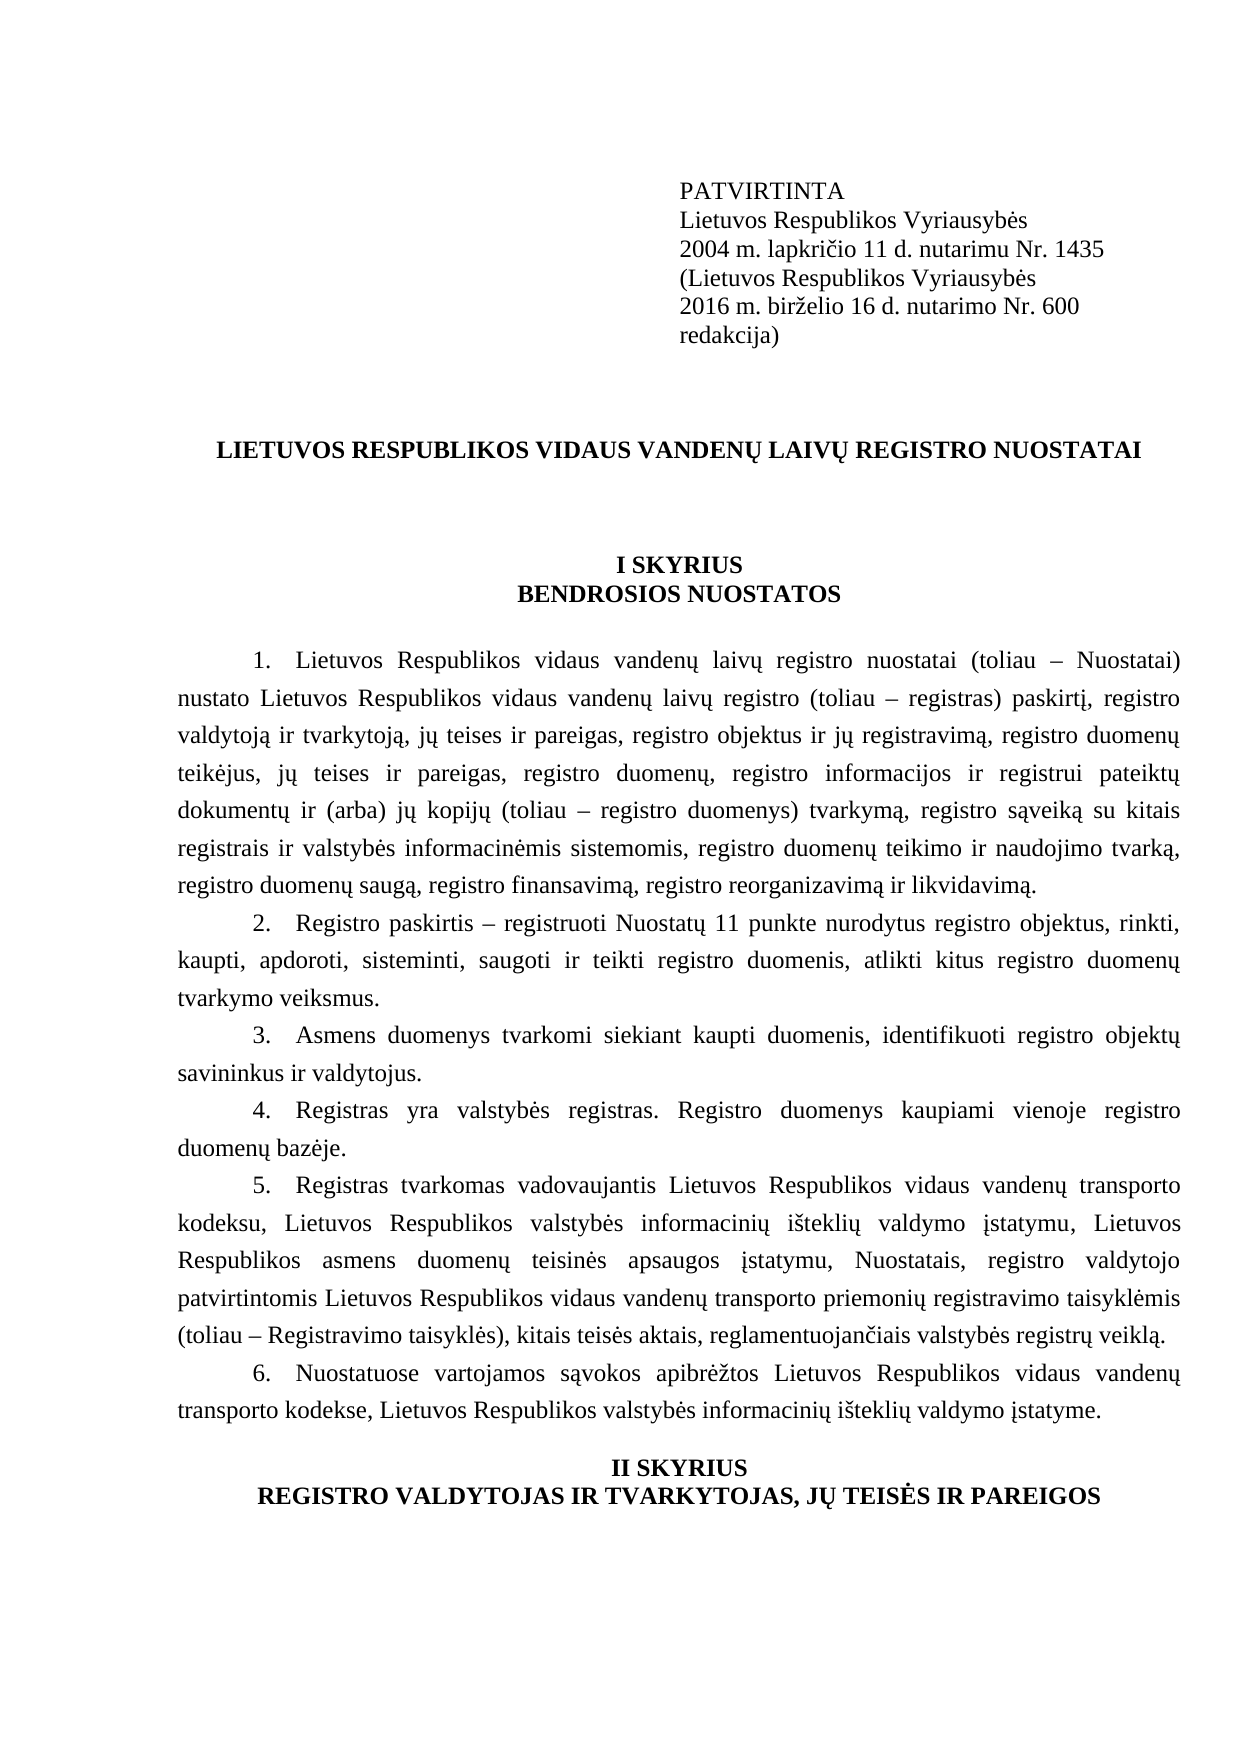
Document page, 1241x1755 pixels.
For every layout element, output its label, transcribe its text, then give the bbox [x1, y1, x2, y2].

text Registro valdytojas ir tvarkytojas, jų teisės ir pareigos [177, 1481, 1181, 1510]
text 1. Lietuvos Respublikos vidaus vandenų laivų registro nuostatai (toliau – Nuostatai) nustato Lietuvos Respublikos vidaus vandenų laivų registro (toliau – registras) paskirtį, registro valdytoją ir tvarkytoją, jų teises ir pareigas, registro objektus ir jų registravimą, registro duomenų teikėjus, jų teises ir pareigas, registro duomenų, registro informacijos ir registrui pateiktų dokumentų ir (arba) jų kopijų (toliau – registro duomenys) tvarkymą, registro sąveiką su kitais registrais ir valstybės informacinėmis sistemomis, registro duomenų teikimo ir naudojimo tvarką, registro duomenų saugą, registro finansavimą, registro reorganizavimą ir likvidavimą. [177, 636, 1181, 899]
text 3. Asmens duomenys tvarkomi siekiant kaupti duomenis, identifikuoti registro objektų savininkus ir valdytojus. [177, 1011, 1181, 1086]
text 4. Registras yra valstybės registras. Registro duomenys kaupiami vienoje registro duomenų bazėje. [177, 1086, 1181, 1161]
text 2. Registro paskirtis – registruoti Nuostatų 11 punkte nurodytus registro objektus, rinkti, kaupti, apdoroti, sisteminti, saugoti ir teikti registro duomenis, atlikti kitus registro duomenų tvarkymo veiksmus. [177, 899, 1181, 1011]
text 5. Registras tvarkomas vadovaujantis Lietuvos Respublikos vidaus vandenų transporto kodeksu, Lietuvos Respublikos valstybės informacinių išteklių valdymo įstatymu, Lietuvos Respublikos asmens duomenų teisinės apsaugos įstatymu, Nuostatais, registro valdytojo patvirtintomis Lietuvos Respublikos vidaus vandenų transporto priemonių registravimo taisyklėmis (toliau – Registravimo taisyklės), kitais teisės aktais, reglamentuojančiais valstybės registrų veiklą. [177, 1161, 1181, 1349]
text BENDROSIOS NUOSTATOS [177, 579, 1181, 608]
text LIETUVOS RESPUBLIKOS VIDAUS VANDENŲ LAIVŲ REGISTRO NUOSTATAI [177, 435, 1181, 464]
text I SKYRIUS [177, 550, 1181, 579]
text 6. Nuostatuose vartojamos sąvokos apibrėžtos Lietuvos Respublikos vidaus vandenų transporto kodekse, Lietuvos Respublikos valstybės informacinių išteklių valdymo įstatyme. [177, 1349, 1181, 1424]
text PATVIRTINTA Lietuvos Respublikos Vyriausybės 2004 m. lapkričio 11 d. nutarimu Nr. 1435 (Lietuvos Respublikos Vyriausybės 2016 m. birželio 16 d. nutarimo Nr. 600 redakcija) [679, 176, 1181, 349]
text II SKYRIUS [177, 1453, 1181, 1481]
